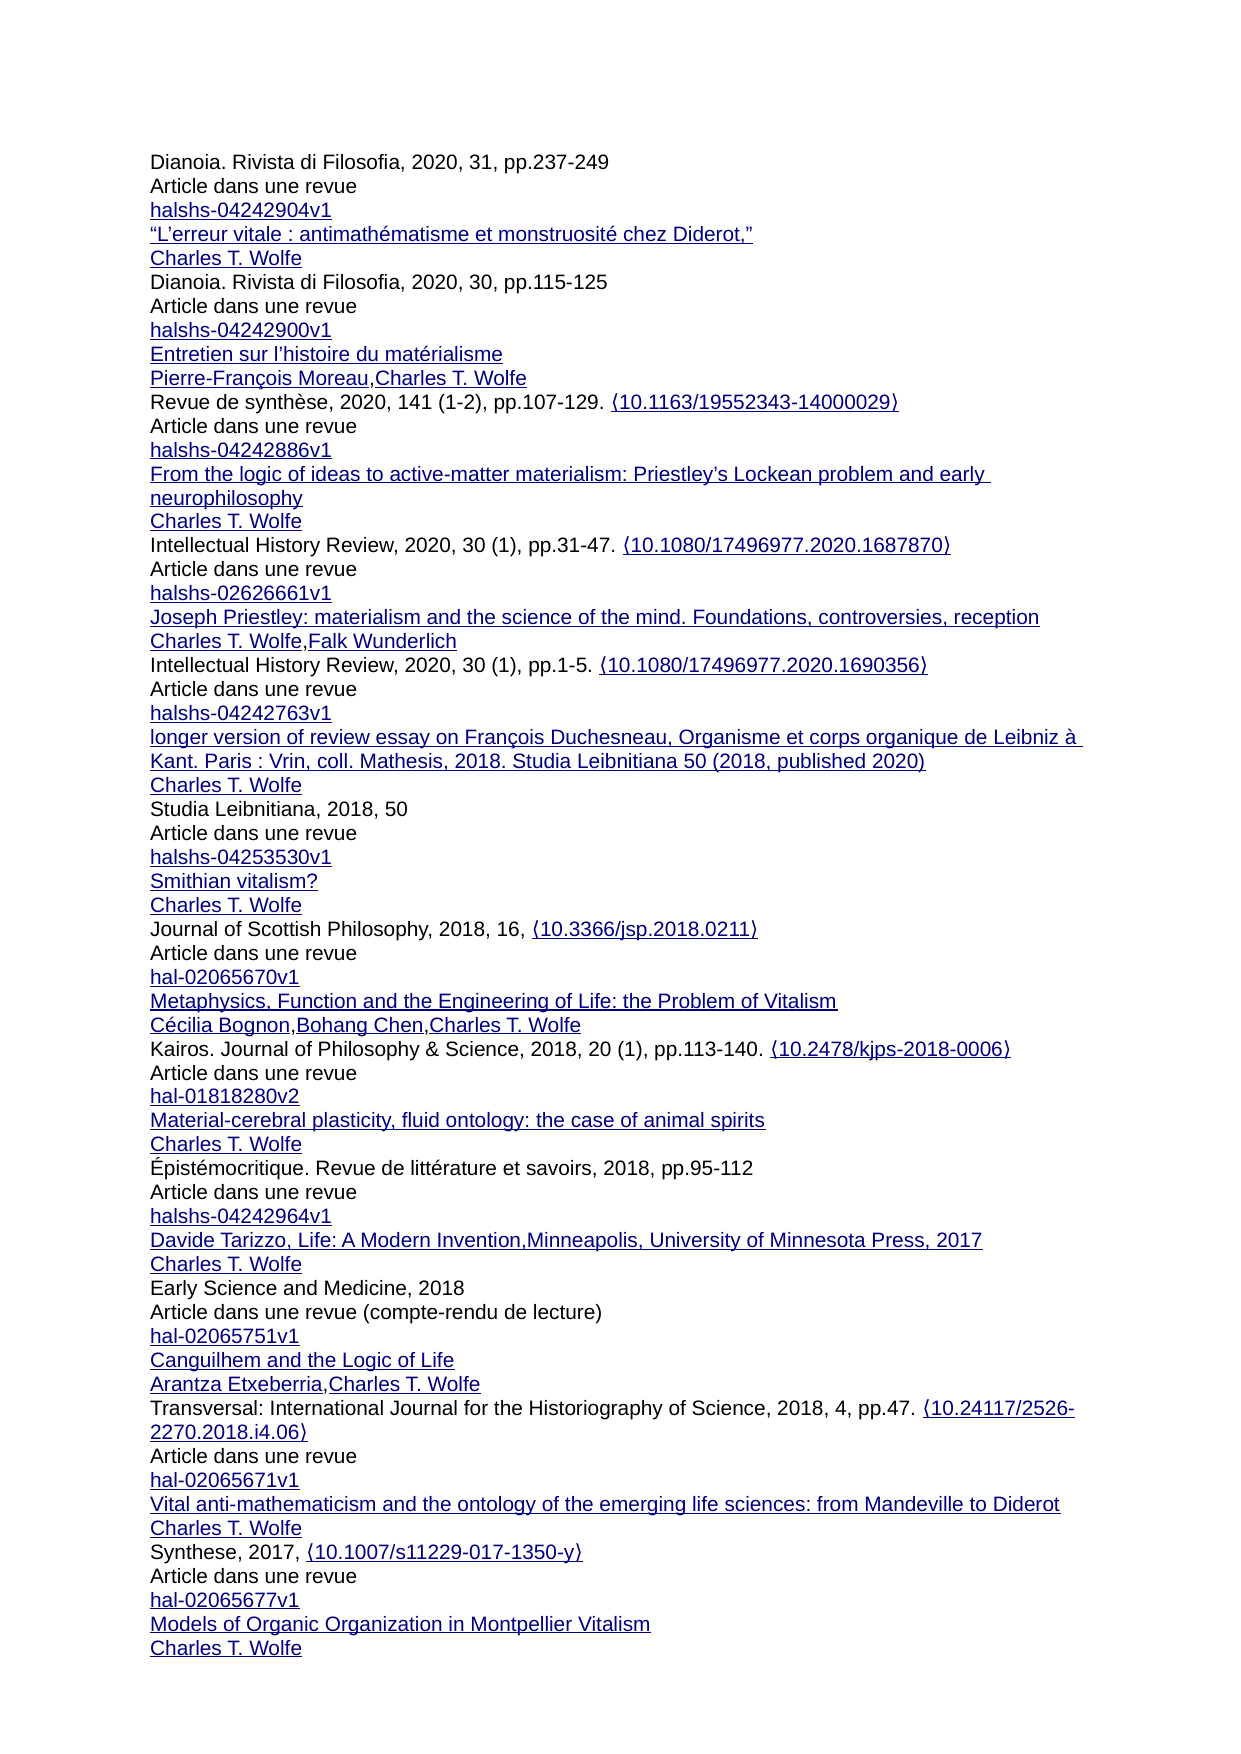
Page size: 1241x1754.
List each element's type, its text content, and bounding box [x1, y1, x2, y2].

table_cell longer version of review essay on François Duchesneau, Organisme et corps organique de Leibniz à Kant. Paris : Vrin, coll. Mathesis, 2018. Studia Leibnitiana 50 (2018, published 2020) Charles T. Wolfe Studia Leibnitiana, 2018, 50 Article dans une revue halshs-04253530v1 [150, 725, 1090, 869]
table_cell Vital anti-mathematicism and the ontology of the emerging life sciences: from Mandeville to Diderot Charles T. Wolfe Synthese, 2017, ⟨10.1007/s11229-017-1350-y⟩ Article dans une revue hal-02065677v1 [150, 1492, 1090, 1611]
table_cell “L’erreur vitale : antimathématisme et monstruosité chez Diderot,” Charles T. Wolfe Dianoia. Rivista di Filosofia, 2020, 30, pp.115-125 Article dans une revue halshs-04242900v1 [150, 222, 1090, 342]
table_cell Entretien sur l’histoire du matérialisme Pierre-François Moreau,Charles T. Wolfe Revue de synthèse, 2020, 141 (1-2), pp.107-129. ⟨10.1163/19552343-14000029⟩ Article dans une revue halshs-04242886v1 [150, 342, 1090, 461]
table_cell Davide Tarizzo, Life: A Modern Invention,Minneapolis, University of Minnesota Press, 2017 Charles T. Wolfe Early Science and Medicine, 2018 Article dans une revue (compte-rendu de lecture) hal-02065751v1 [150, 1228, 1090, 1348]
table_cell Joseph Priestley: materialism and the science of the mind. Foundations, controversies, reception Charles T. Wolfe,Falk Wunderlich Intellectual History Review, 2020, 30 (1), pp.1-5. ⟨10.1080/17496977.2020.1690356⟩ Article dans une revue halshs-04242763v1 [150, 605, 1090, 725]
table_cell Dianoia. Rivista di Filosofia, 2020, 31, pp.237-249 Article dans une revue halshs-04242904v1 [150, 150, 1090, 222]
table_cell Metaphysics, Function and the Engineering of Life: the Problem of Vitalism Cécilia Bognon,Bohang Chen,Charles T. Wolfe Kairos. Journal of Philosophy & Science, 2018, 20 (1), pp.113-140. ⟨10.2478/kjps-2018-0006⟩ Article dans une revue hal-01818280v2 [150, 989, 1090, 1108]
table_cell Models of Organic Organization in Montpellier Vitalism Charles T. Wolfe [150, 1611, 1090, 1659]
table_cell Canguilhem and the Logic of Life Arantza Etxeberria,Charles T. Wolfe Transversal: International Journal for the Historiography of Science, 2018, 4, pp.47. ⟨10.24117/2526-2270.2018.i4.06⟩ Article dans une revue hal-02065671v1 [150, 1348, 1090, 1492]
table_cell Material-cerebral plasticity, fluid ontology: the case of animal spirits Charles T. Wolfe Épistémocritique. Revue de littérature et savoirs, 2018, pp.95-112 Article dans une revue halshs-04242964v1 [150, 1108, 1090, 1228]
table_cell Smithian vitalism? Charles T. Wolfe Journal of Scottish Philosophy, 2018, 16, ⟨10.3366/jsp.2018.0211⟩ Article dans une revue hal-02065670v1 [150, 869, 1090, 988]
table_cell From the logic of ideas to active-matter materialism: Priestley’s Lockean problem and early neurophilosophy Charles T. Wolfe Intellectual History Review, 2020, 30 (1), pp.31-47. ⟨10.1080/17496977.2020.1687870⟩ Article dans une revue halshs-02626661v1 [150, 461, 1090, 605]
